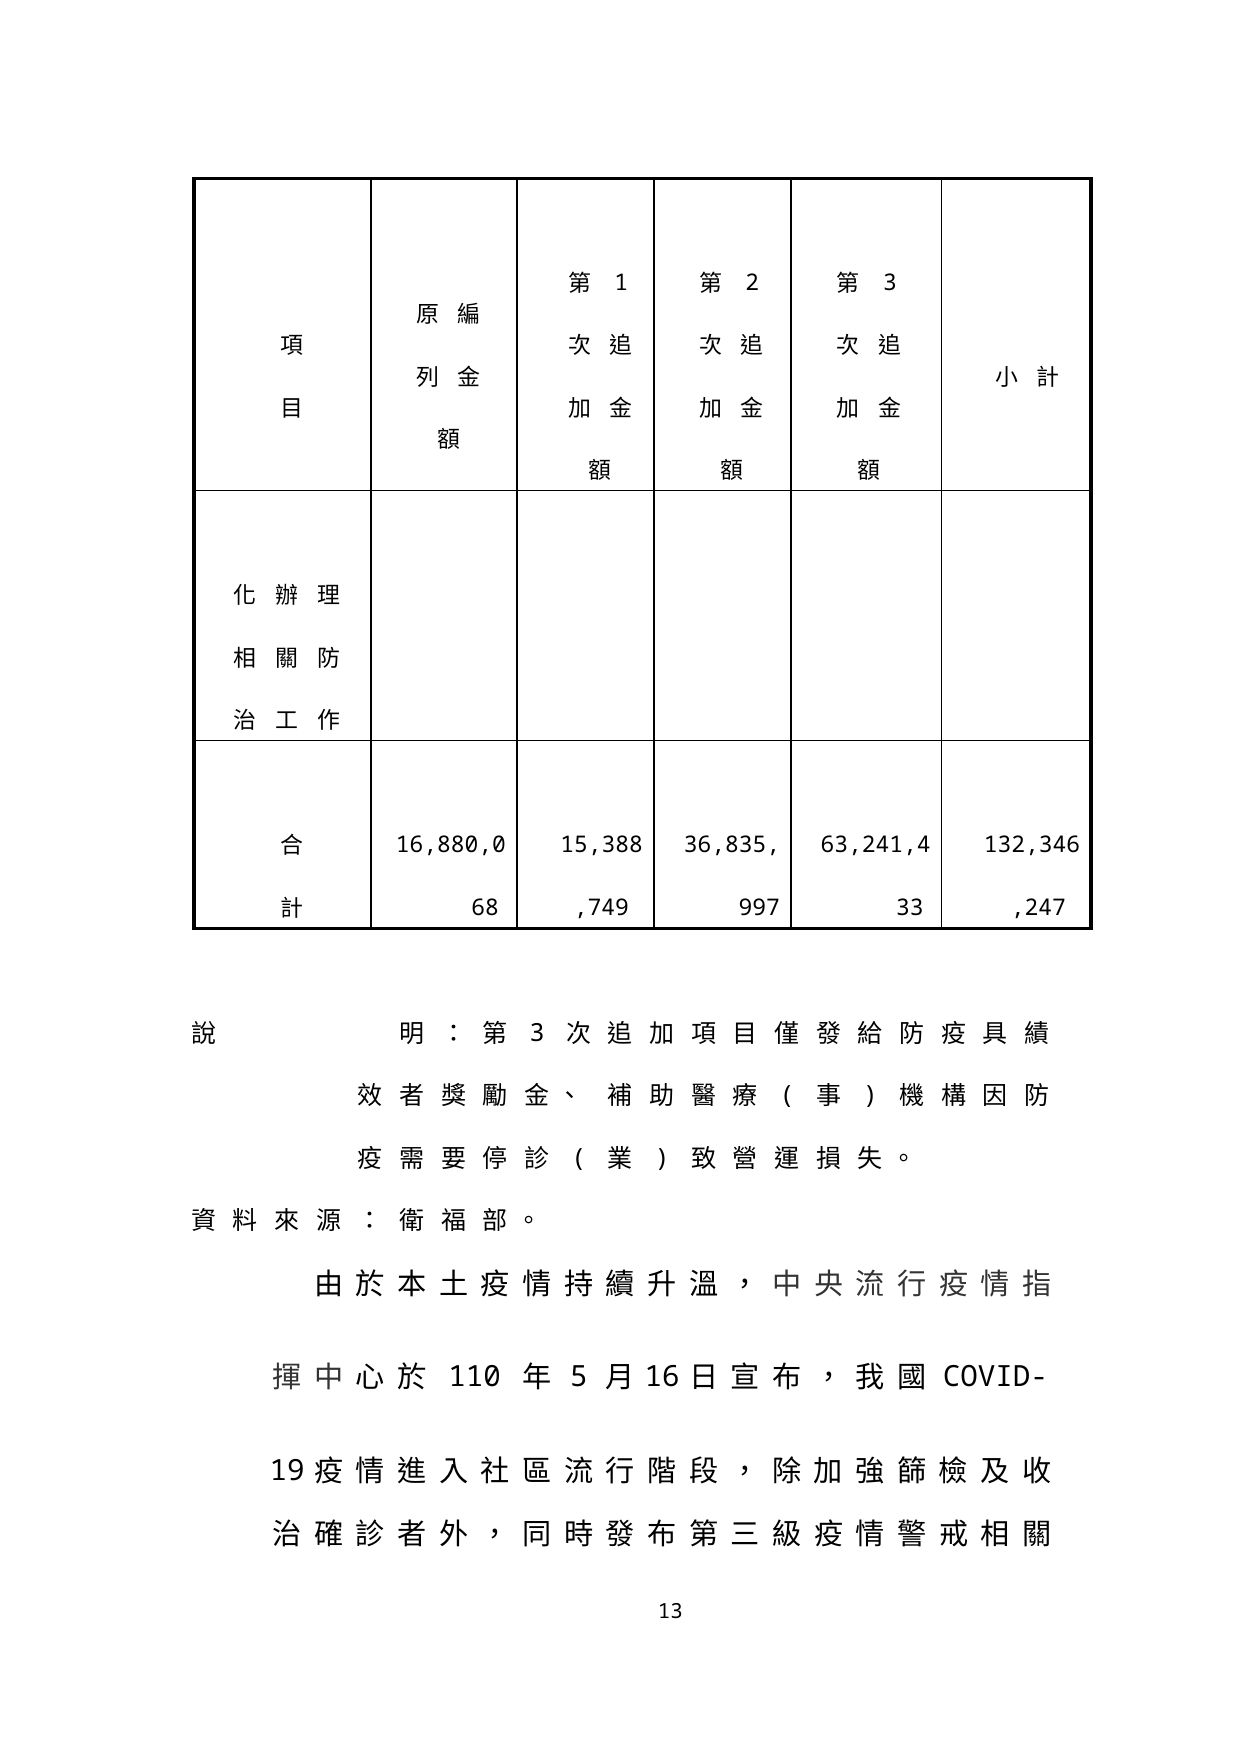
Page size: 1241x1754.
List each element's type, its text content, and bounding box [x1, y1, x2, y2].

table_cell [942, 491, 1089, 740]
table_header 小計 [942, 180, 1089, 490]
table_header 項 目 [196, 180, 370, 490]
table_cell 132,346,247 [942, 741, 1089, 927]
text 資料來源：衛福部。 [183, 1177, 1058, 1240]
table_cell 15,388,749 [518, 741, 653, 927]
text 由於本土疫情持續升溫，中央流行疫情指揮中心於110年5月16日宣布，我國COVID-19疫情進入社區流行階段，除加強篩檢及收治確診者外，同時發布第三級疫情警戒相關 [242, 1240, 1058, 1552]
table_header 第3次追加金額 [792, 180, 941, 490]
table_cell [372, 491, 516, 740]
table_cell 63,241,433 [792, 741, 941, 927]
table_cell [518, 491, 653, 740]
table_header 第1次追加金額 [518, 180, 653, 490]
table_cell 化辦理相關防治工作 [196, 491, 370, 740]
table_cell 16,880,068 [372, 741, 516, 927]
table_header 原編列金額 [372, 180, 516, 490]
table_cell [655, 491, 790, 740]
table_cell 合 計 [196, 741, 370, 927]
table_cell [792, 491, 941, 740]
table_cell 36,835,997 [655, 741, 790, 927]
table_header 第2次追加金額 [655, 180, 790, 490]
text 說 明：第3次追加項目僅發給防疫具績效者獎勵金、補助醫療(事)機構因防疫需要停診(業)致營運損失。 [183, 990, 1058, 1177]
